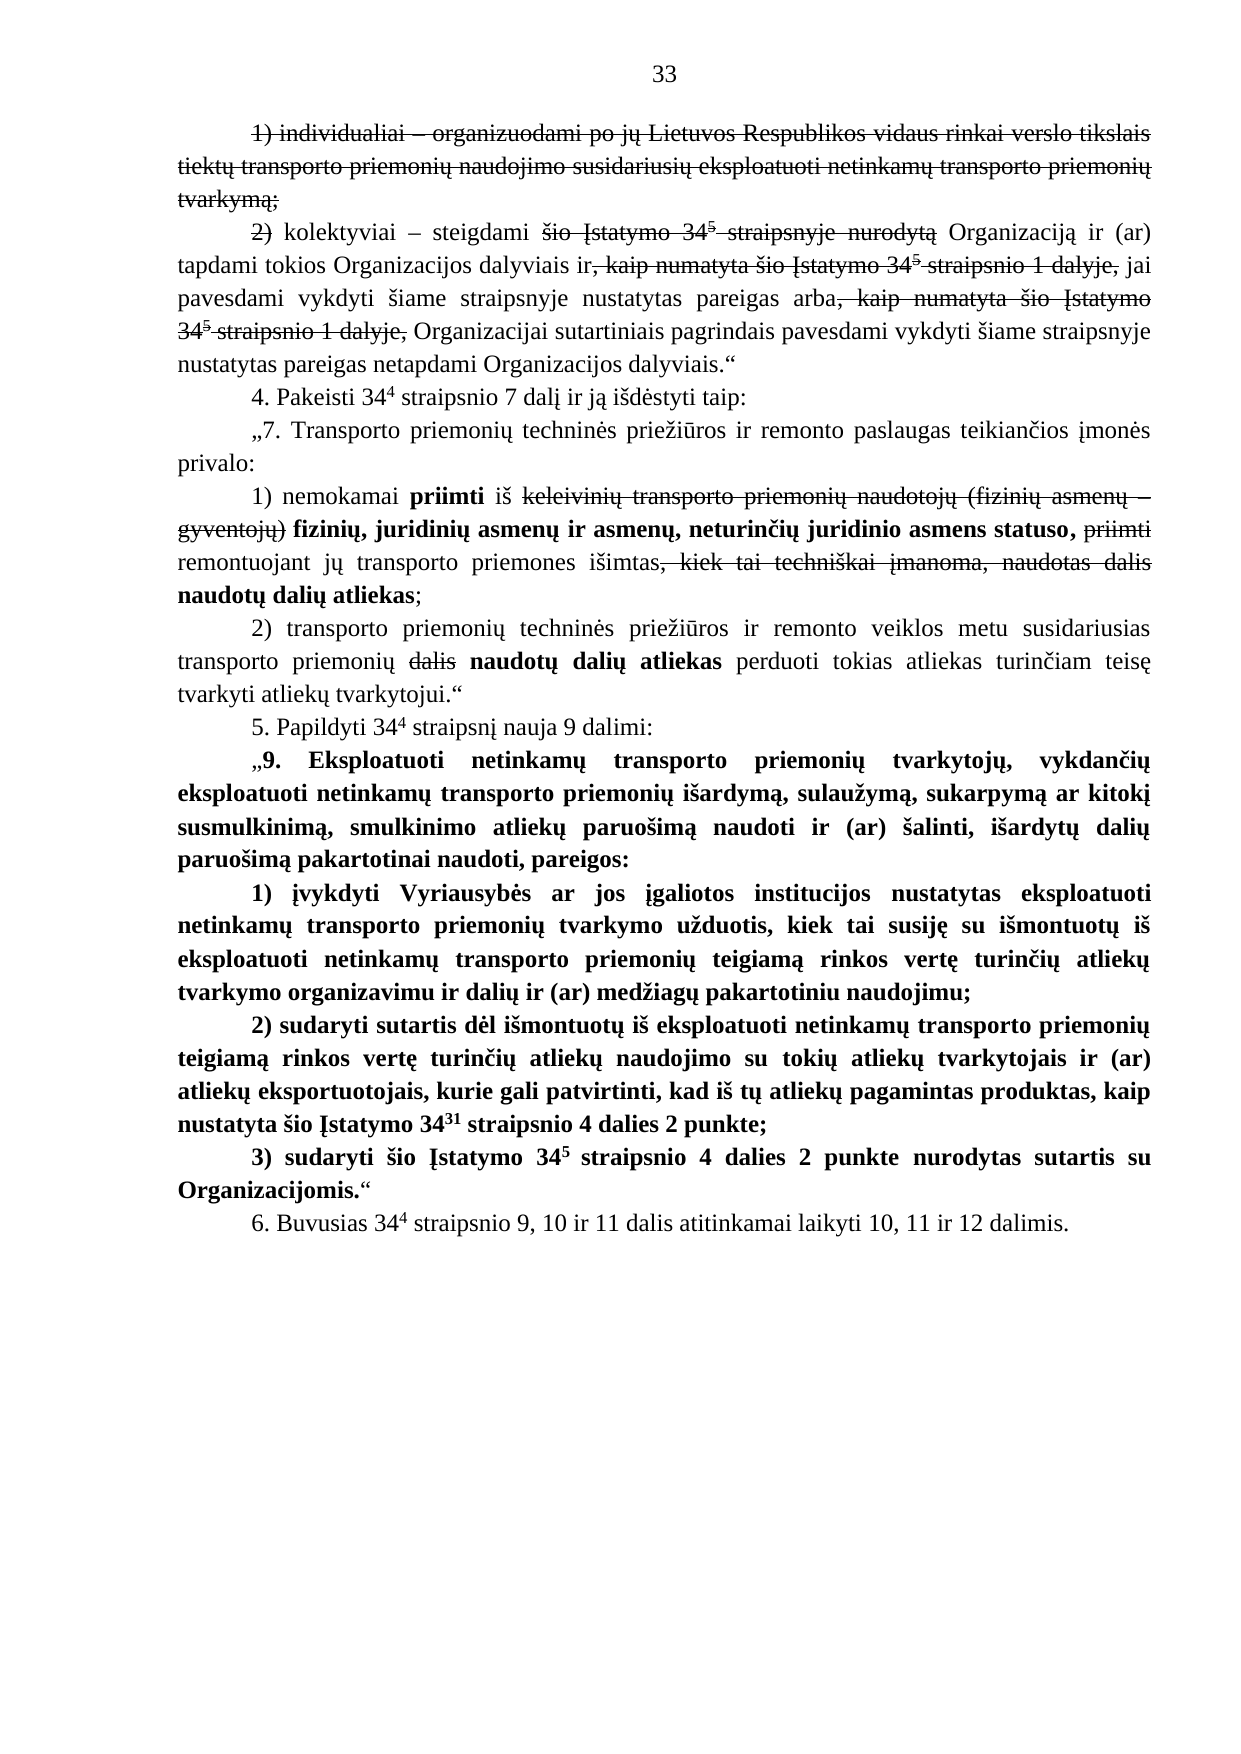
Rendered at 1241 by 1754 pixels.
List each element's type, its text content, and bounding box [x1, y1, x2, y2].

text 1) individualiai – organizuodami po jų Lietuvos Respublikos vidaus rinkai verslo tikslais tiektų transporto priemonių naudojimo susidariusių eksploatuoti netinkamų transporto priemonių tvarkymą; [177, 168, 1151, 213]
text „9. Eksploatuoti netinkamų transporto priemonių tvarkytojų, vykdančių eksploatuoti netinkamų transporto priemonių išardymą, sulaužymą, sukarpymą ar kitokį susmulkinimą, smulkinimo atliekų paruošimą naudoti ir (ar) šalinti, išardytų dalių paruošimą pakartotinai naudoti, pareigos: [177, 746, 1151, 873]
text 1) individualiai – organizuodami po jų Lietuvos Respublikos vidaus rinkai verslo tikslais tiektų transporto priemonių naudojimo susidariusių eksploatuoti netinkamų transporto priemonių tvarkymą; [177, 118, 1151, 167]
text „7. Transporto priemonių techninės priežiūros ir remonto paslaugas teikiančios įmonės privalo: [177, 415, 1151, 477]
text 4. Pakeisti 344 straipsnio 7 dalį ir ją išdėstyti taip: [177, 382, 1151, 411]
text 2) sudaryti sutartis dėl išmontuotų iš eksploatuoti netinkamų transporto priemonių teigiamą rinkos vertę turinčių atliekų naudojimo su tokių atliekų tvarkytojais ir (ar) atliekų eksportuotojais, kurie gali patvirtinti, kad iš tų atliekų pagamintas produktas, kaip nustatyta šio Įstatymo 3431 straipsnio 4 dalies 2 punkte; [177, 1010, 1151, 1137]
text 2) transporto priemonių techninės priežiūros ir remonto veiklos metu susidariusias transporto priemonių dalis naudotų dalių atliekas perduoti tokias atliekas turinčiam teisę tvarkyti atliekų tvarkytojui.“ [177, 613, 1151, 708]
text 1) nemokamai priimti iš keleivinių transporto priemonių naudotojų (fizinių asmenų – gyventojų) fizinių, juridinių asmenų ir asmenų, neturinčių juridinio asmens statuso, priimti remontuojant jų transporto priemones išimtas, kiek tai techniškai įmanoma, naudotas dalis naudotų dalių atliekas; [177, 481, 1151, 609]
text 1) įvykdyti Vyriausybės ar jos įgaliotos institucijos nustatytas eksploatuoti netinkamų transporto priemonių tvarkymo užduotis, kiek tai susiję su išmontuotų iš eksploatuoti netinkamų transporto priemonių teigiamą rinkos vertę turinčių atliekų tvarkymo organizavimu ir dalių ir (ar) medžiagų pakartotiniu naudojimu; [177, 878, 1151, 1005]
text 2) kolektyviai – steigdami šio Įstatymo 345 straipsnyje nurodytą Organizaciją ir (ar) tapdami tokios Organizacijos dalyviais ir, kaip numatyta šio Įstatymo 345 straipsnio 1 dalyje, jai pavesdami vykdyti šiame straipsnyje nustatytas pareigas arba, kaip numatyta šio Įstatymo 345 straipsnio 1 dalyje, Organizacijai sutartiniais pagrindais pavesdami vykdyti šiame straipsnyje nustatytas pareigas netapdami Organizacijos dalyviais.“ [177, 217, 1151, 378]
text 5. Papildyti 344 straipsnį nauja 9 dalimi: [177, 712, 1151, 741]
text 6. Buvusias 344 straipsnio 9, 10 ir 11 dalis atitinkamai laikyti 10, 11 ir 12 dalimis. [177, 1208, 1151, 1237]
text 3) sudaryti šio Įstatymo 345 straipsnio 4 dalies 2 punkte nurodytas sutartis su Organizacijomis.“ [177, 1142, 1151, 1203]
